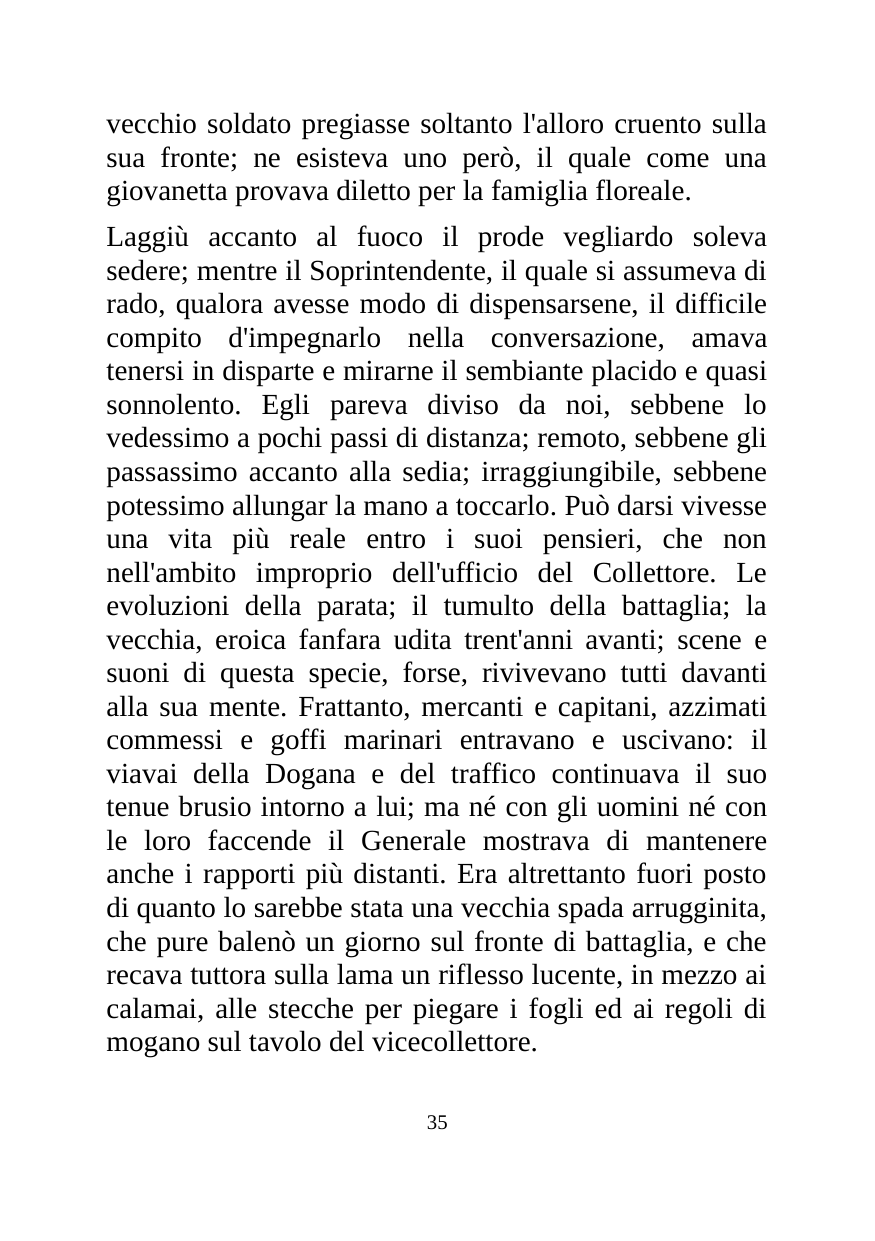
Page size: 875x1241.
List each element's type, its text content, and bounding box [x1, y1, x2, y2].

text Laggiù accanto al fuoco il prode vegliardo soleva sedere; mentre il Soprintendente, il quale si assumeva di rado, qualora avesse modo di dispensarsene, il difficile compito d'impegnarlo nella conversazione, amava tenersi in disparte e mirarne il sembiante placido e quasi sonnolento. Egli pareva diviso da noi, sebbene lo vedessimo a pochi passi di distanza; remoto, sebbene gli passassimo accanto alla sedia; irraggiungibile, sebbene potessimo allungar la mano a toccarlo. Può darsi vivesse una vita più reale entro i suoi pensieri, che non nell'ambito improprio dell'ufficio del Collettore. Le evoluzioni della parata; il tumulto della battaglia; la vecchia, eroica fanfara udita trent'anni avanti; scene e suoni di questa specie, forse, rivivevano tutti davanti alla sua mente. Frattanto, mercanti e capitani, azzimati commessi e goffi marinari entravano e uscivano: il viavai della Dogana e del traffico continuava il suo tenue brusio intorno a lui; ma né con gli uomini né con le loro faccende il Generale mostrava di mantenere anche i rapporti più distanti. Era altrettanto fuori posto di quanto lo sarebbe stata una vecchia spada arrugginita, che pure balenò un giorno sul fronte di battaglia, e che recava tuttora sulla lama un riflesso lucente, in mezzo ai calamai, alle stecche per piegare i fogli ed ai regoli di mogano sul tavolo del vicecollettore. [106, 219, 768, 1058]
text vecchio soldato pregiasse soltanto l'alloro cruento sulla sua fronte; ne esisteva uno però, il quale come una giovanetta provava diletto per la famiglia floreale. [106, 106, 768, 207]
